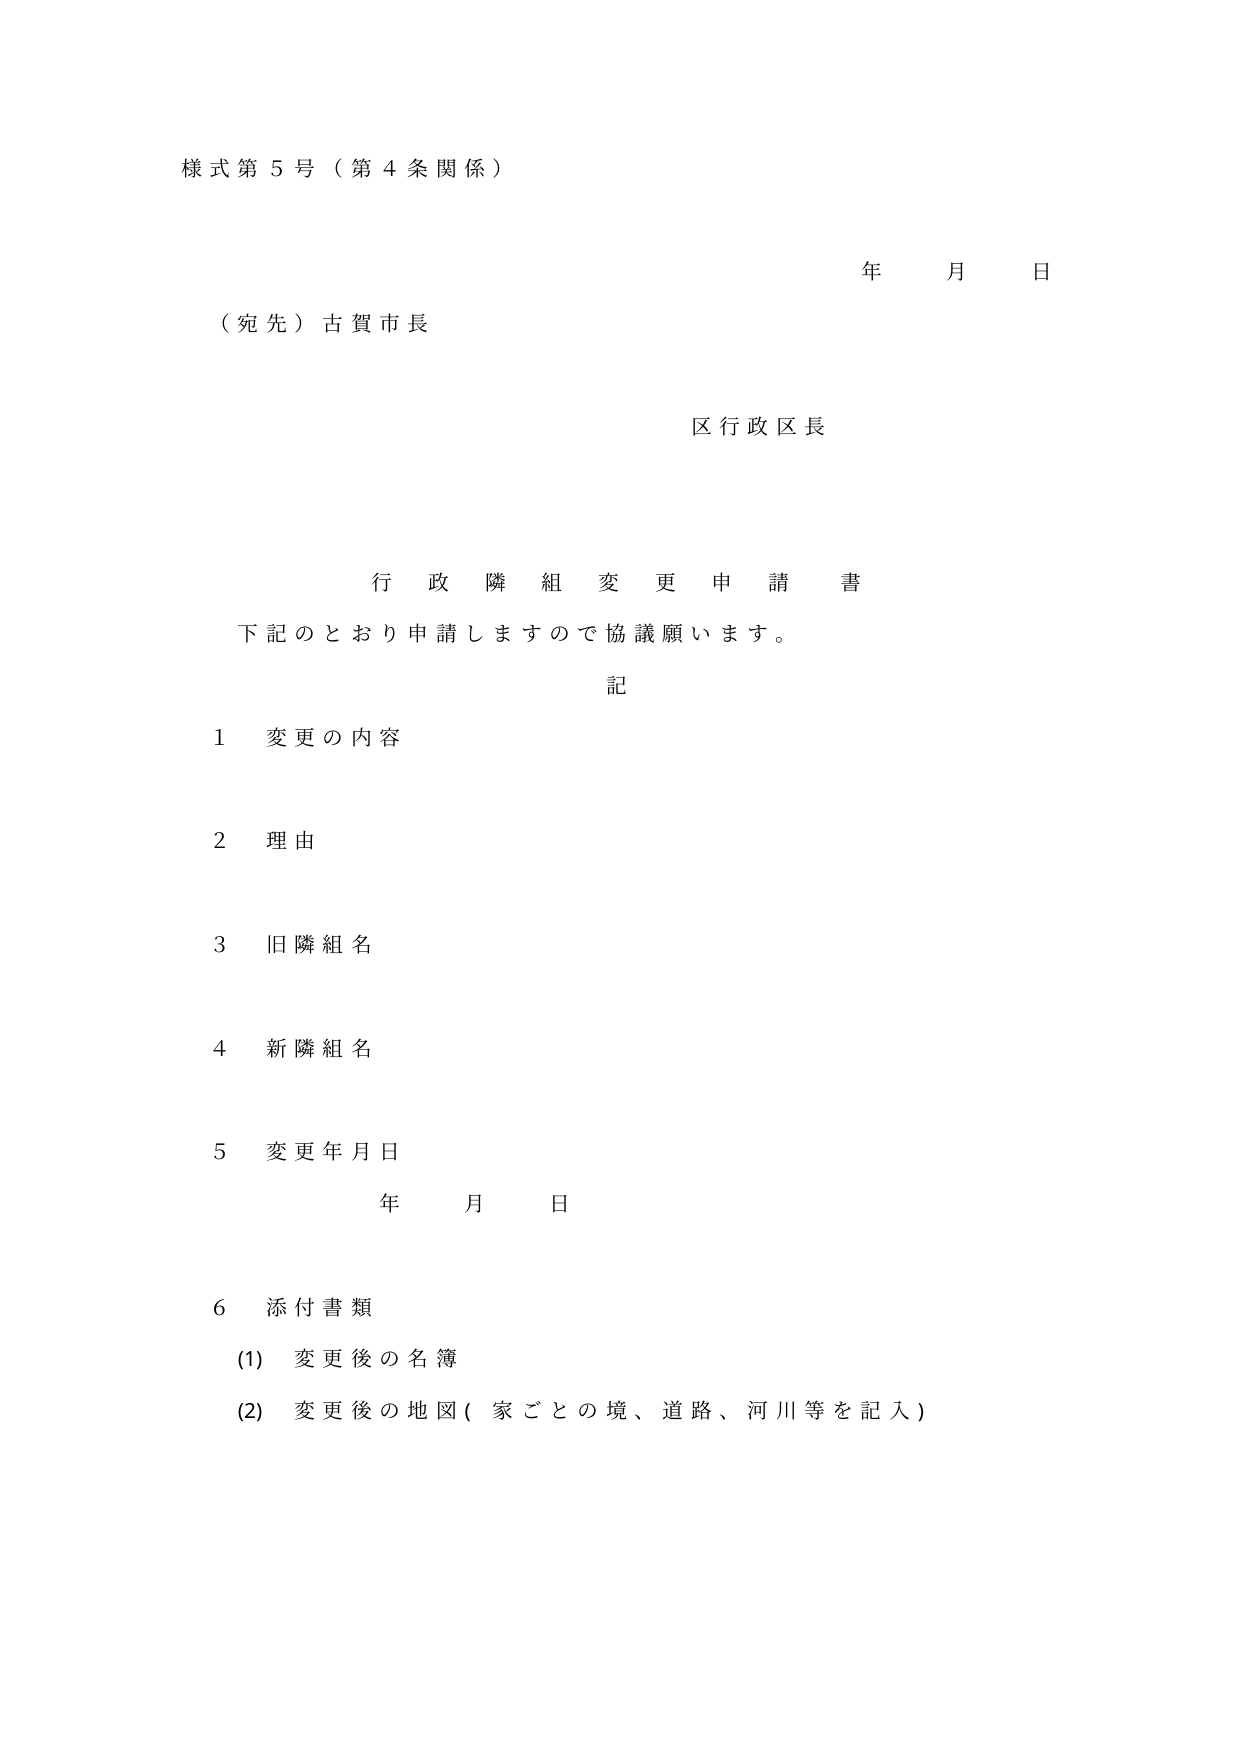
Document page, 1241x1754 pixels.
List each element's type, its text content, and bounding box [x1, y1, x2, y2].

text 年 月 日 [181, 1176, 1059, 1228]
text 下記のとおり申請しますので協議願います。 [181, 607, 1059, 659]
text 年 月 日 [181, 244, 1059, 296]
text （宛先）古賀市長 [181, 296, 1059, 348]
subtitle 記 [181, 659, 1059, 711]
text ６ 添付書類 [181, 1280, 1059, 1332]
text ５ 変更年月日 [181, 1125, 1059, 1176]
text １ 変更の内容 [181, 711, 1059, 762]
text ２ 理由 [181, 814, 1059, 866]
text ４ 新隣組名 [181, 1021, 1059, 1073]
text (2) 変更後の地図(家ごとの境、道路、河川等を記入) [181, 1383, 1059, 1435]
text (1) 変更後の名簿 [181, 1332, 1059, 1383]
text ３ 旧隣組名 [181, 918, 1059, 969]
text 区行政区長 [181, 400, 1035, 503]
text 様式第５号（第４条関係） [181, 141, 1059, 193]
text 行政隣組変更申請書 [181, 555, 1059, 607]
